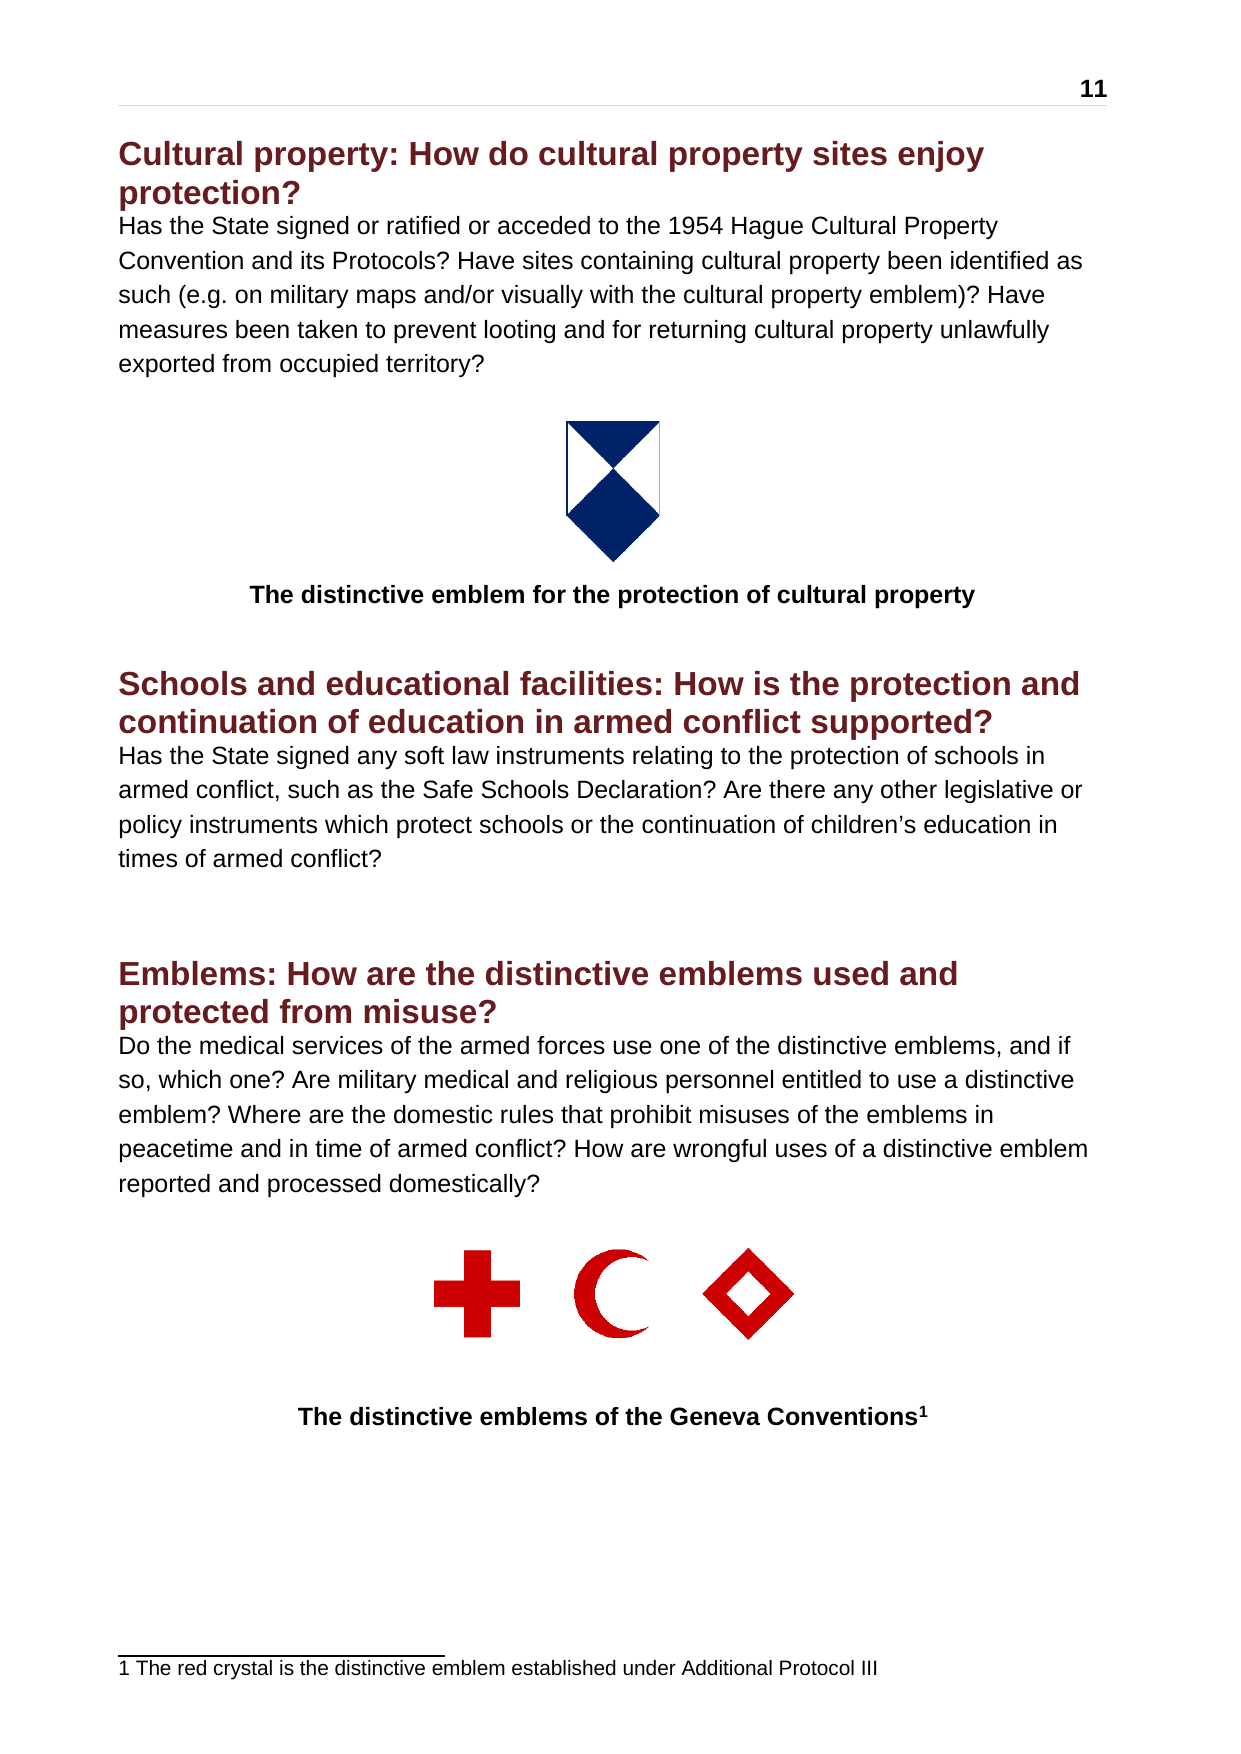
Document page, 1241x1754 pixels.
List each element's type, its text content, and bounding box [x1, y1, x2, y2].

text Has the State signed or ratified or acceded to the 1954 Hague Cultural Property Convention and its Protocols? Have sites containing cultural property been identified as such (e.g. on military maps and/or visually with the cultural property emblem)? Have measures been taken to prevent looting and for returning cultural property unlawfully exported from occupied territory? [118, 211, 1107, 378]
subtitle Schools and educational facilities: How is the protection and continuation of education in armed conflict supported? [118, 664, 1107, 741]
text The distinctive emblems of the Geneva Conventions [118, 1402, 1107, 1431]
text The red crystal is the distinctive emblem established under Additional Protocol III [118, 1656, 1107, 1680]
subtitle Emblems: How are the distinctive emblems used and protected from misuse? [118, 954, 1107, 1031]
text The distinctive emblem for the protection of cultural property [118, 580, 1107, 608]
text Has the State signed any soft law instruments relating to the protection of schools in armed conflict, such as the Safe Schools Declaration? Are there any other legislative or policy instruments which protect schools or the continuation of children’s education in times of armed conflict? [118, 741, 1107, 873]
text Do the medical services of the armed forces use one of the distinctive emblems, and if so, which one? Are military medical and religious personnel entitled to use a distinctive emblem? Where are the domestic rules that prohibit misuses of the emblems in peacetime and in time of armed conflict? How are wrongful uses of a distinctive emblem reported and processed domestically? [118, 1031, 1107, 1197]
subtitle Cultural property: How do cultural property sites enjoy protection? [118, 134, 1107, 211]
